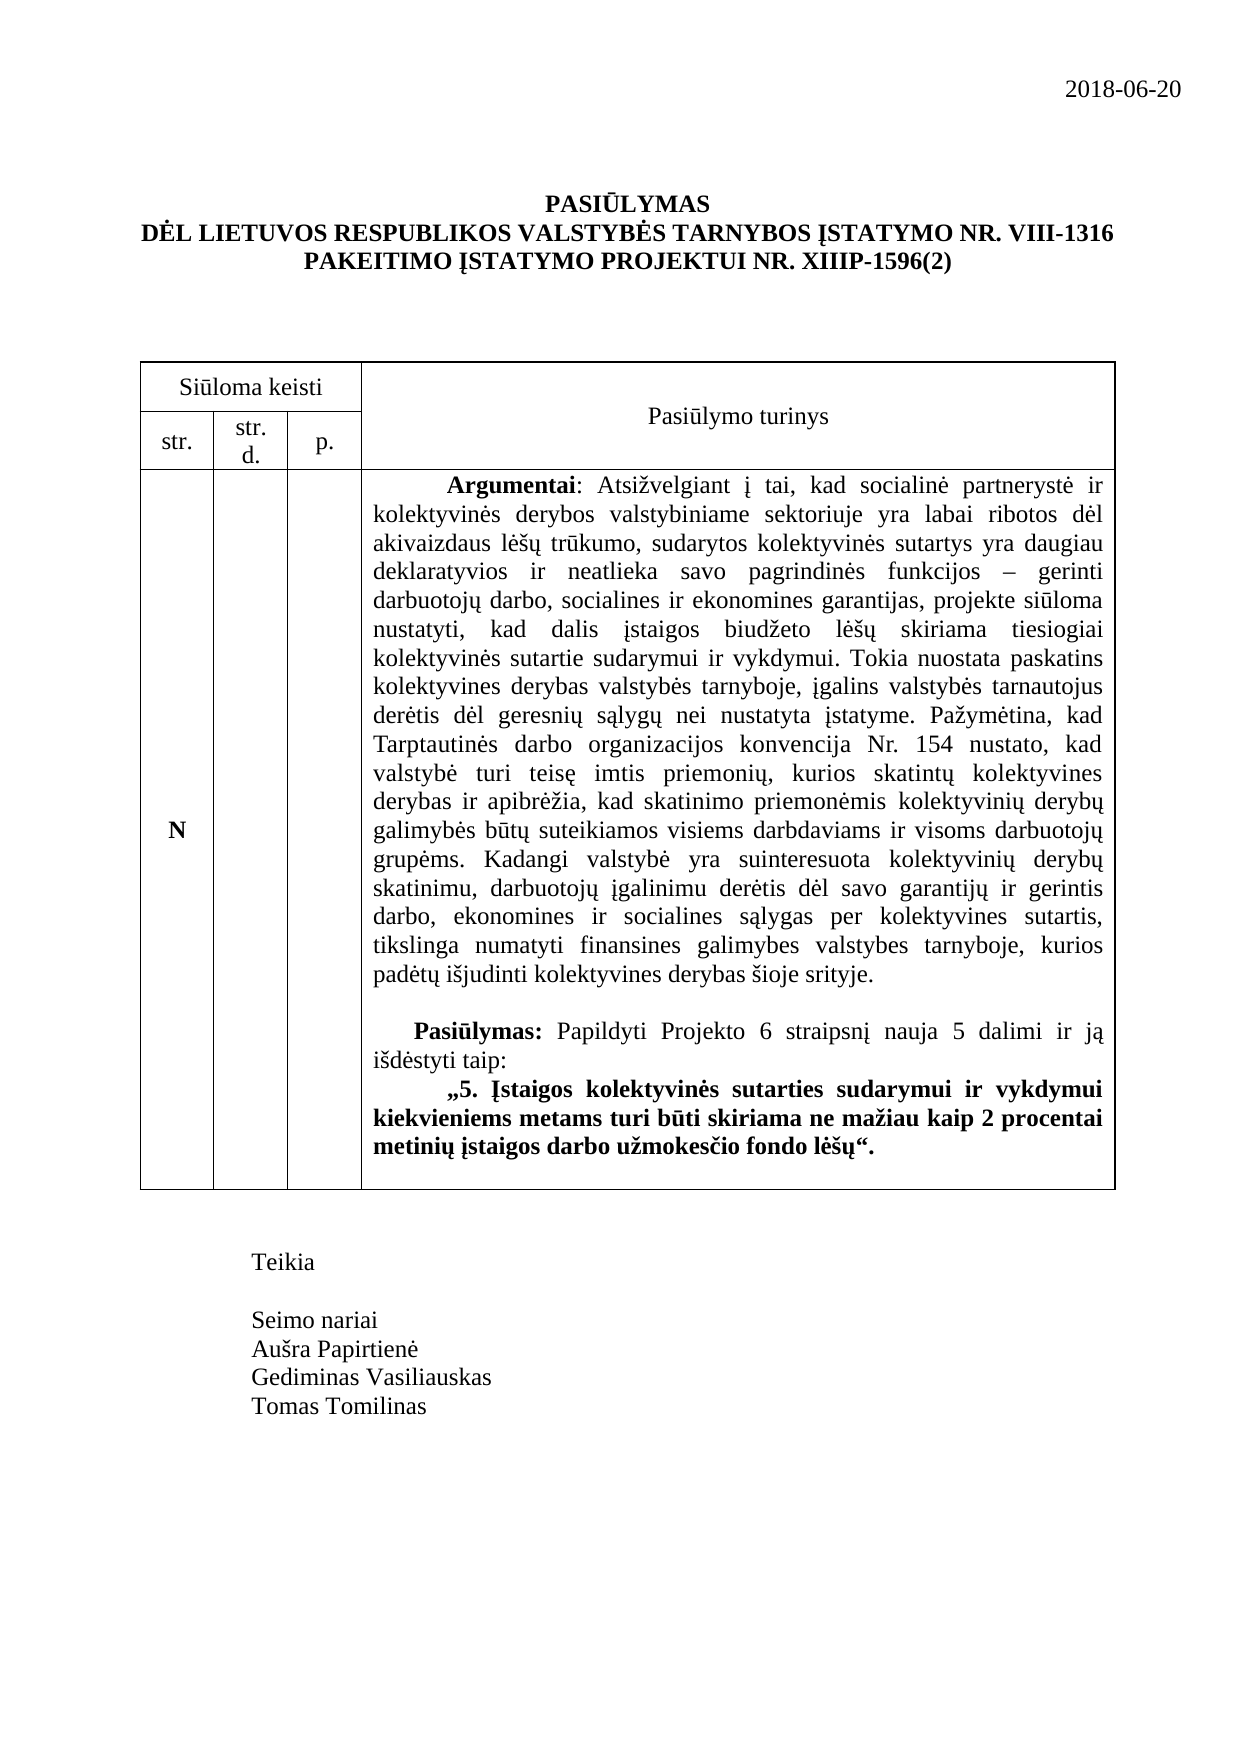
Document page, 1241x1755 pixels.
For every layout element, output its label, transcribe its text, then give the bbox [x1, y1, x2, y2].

table_cell str. d. [214, 412, 287, 469]
table_cell str. [141, 412, 213, 469]
text Gediminas Vasiliauskas [251, 1362, 1181, 1391]
table_cell p. [288, 412, 361, 469]
table_cell Argumentai: Atsižvelgiant į tai, kad socialinė partnerystė ir kolektyvinės derybos valstybiniame sektoriuje yra labai ribotos dėl akivaizdaus lėšų trūkumo, sudarytos kolektyvinės sutartys yra daugiau deklaratyvios ir neatlieka savo pagrindinės funkcijos – gerinti darbuotojų darbo, socialines ir ekonomines garantijas, projekte siūloma nustatyti, kad dalis įstaigos biudžeto lėšų skiriama tiesiogiai kolektyvinės sutartie sudarymui ir vykdymui. Tokia nuostata paskatins kolektyvines derybas valstybės tarnyboje, įgalins valstybės tarnautojus derėtis dėl geresnių sąlygų nei nustatyta įstatyme. Pažymėtina, kad Tarptautinės darbo organizacijos konvencija Nr. 154 nustato, kad valstybė turi teisę imtis priemonių, kurios skatintų kolektyvines derybas ir apibrėžia, kad skatinimo priemonėmis kolektyvinių derybų galimybės būtų suteikiamos visiems darbdaviams ir visoms darbuotojų grupėms. Kadangi valstybė yra suinteresuota kolektyvinių derybų skatinimu, darbuotojų įgalinimu derėtis dėl savo garantijų ir gerintis darbo, ekonomines ir socialines sąlygas per kolektyvines sutartis, tikslinga numatyti finansines galimybes valstybes tarnyboje, kurios padėtų išjudinti kolektyvines derybas šioje srityje. Pasiūlymas: Papildyti Projekto 6 straipsnį nauja 5 dalimi ir ją išdėstyti taip: „5. Įstaigos kolektyvinės sutarties sudarymui ir vykdymui kiekvieniems metams turi būti skiriama ne mažiau kaip 2 procentai metinių įstaigos darbo užmokesčio fondo lėšų“. [362, 470, 1114, 1189]
text Seimo nariai [251, 1305, 1181, 1334]
text DĖL LIETUVOS RESPUBLIKOS VALSTYBĖS TARNYBOS ĮSTATYMO nR. viii-1316 PAKEITIMO ĮSTATYMO PROJEKTUI nR. xIIIP-1596(2) [74, 218, 1181, 275]
text Tomas Tomilinas [251, 1391, 1181, 1420]
table_header Siūloma keisti [141, 363, 361, 411]
text PASIŪLYMAS [74, 189, 1181, 218]
text 2018-06-20 [44, 74, 1181, 103]
table_cell N [141, 470, 213, 1189]
table_cell [288, 470, 361, 1189]
table_cell [214, 470, 287, 1189]
text Aušra Papirtienė [251, 1334, 1181, 1362]
text Teikia [251, 1247, 1181, 1276]
table_header Pasiūlymo turinys [362, 363, 1114, 469]
